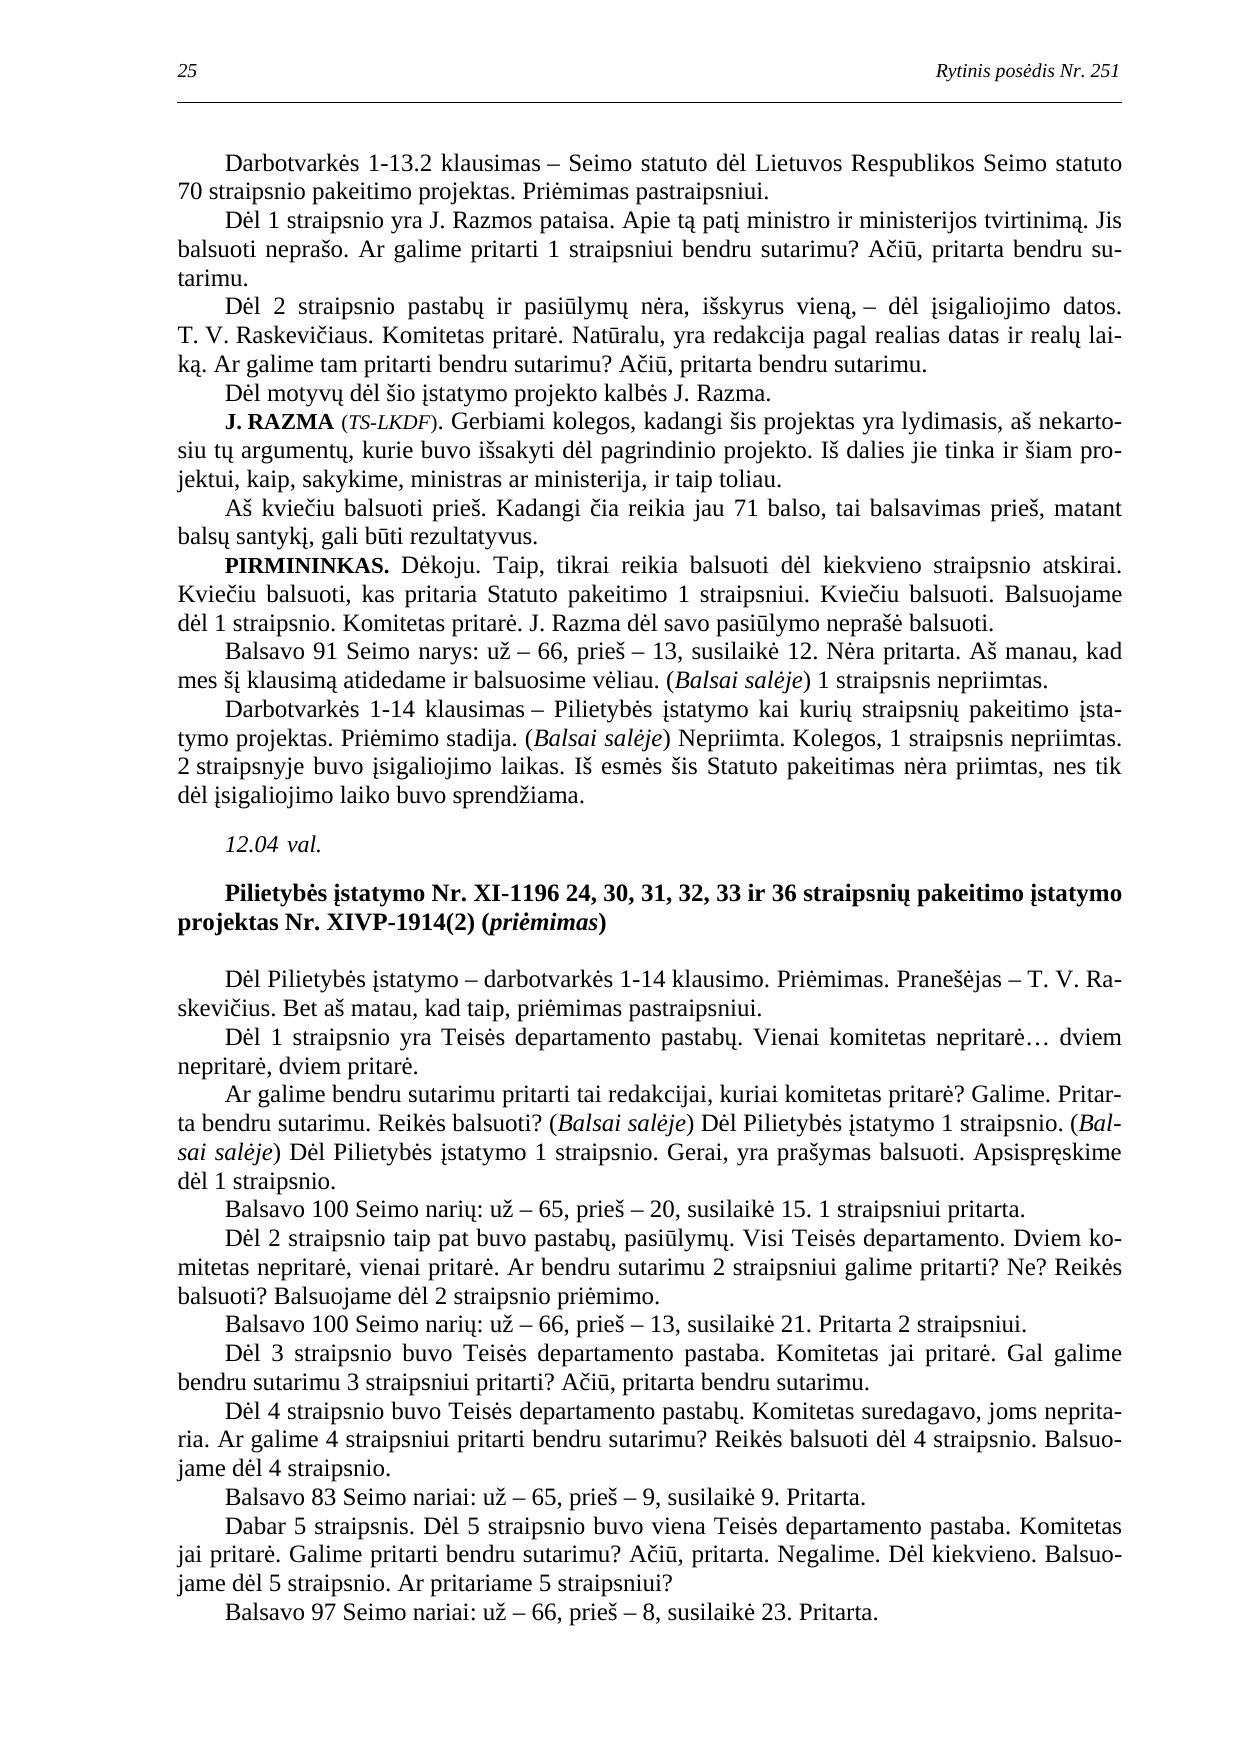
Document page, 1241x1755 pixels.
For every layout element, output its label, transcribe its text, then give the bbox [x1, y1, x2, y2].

text Dėl 3 straips­nio bu­vo Tei­sės de­par­ta­men­to pa­sta­ba. Ko­mi­te­tas jai pri­ta­rė. Gal ga­li­me ben­dru su­ta­ri­mu 3 straips­niui pri­tar­ti? Ačiū, pri­tar­ta ben­dru su­ta­ri­mu. [177, 1338, 1122, 1396]
text 12.04 val. [224, 830, 1122, 857]
text Da­bar 5 straips­nis. Dėl 5 straips­nio bu­vo vie­na Tei­sės de­par­ta­men­to pa­sta­ba. Ko­mi­te­tas jai pri­ta­rė. Ga­li­me pri­tar­ti ben­dru su­ta­ri­mu? Ačiū, pri­tar­ta. Ne­ga­li­me. Dėl kiek­vie­no. Bal­suo­ja­me dėl 5 straips­nio. Ar pri­ta­ria­me 5 straips­niui? [177, 1511, 1122, 1597]
text J. RAZMA (TS-LKDF). Ger­bia­mi ko­le­gos, ka­dan­gi šis pro­jek­tas yra ly­di­ma­sis, aš ne­kar­to­siu tų ar­gu­men­tų, ku­rie bu­vo iš­sa­ky­ti dėl pa­grin­di­nio pro­jek­to. Iš da­lies jie tin­ka ir šiam pro­jek­tui, kaip, sa­ky­ki­me, mi­nist­ras ar mi­nis­te­ri­ja, ir taip to­liau. [177, 406, 1122, 493]
text Dar­bo­tvarkės 1-14 klau­si­mas – Pi­lie­ty­bės įsta­ty­mo kai ku­rių straips­nių pa­kei­ti­mo įsta­tymo pro­jek­tas. Pri­ėmi­mo sta­di­ja. (Bal­sai sa­lė­je) Ne­pri­im­ta. Ko­le­gos, 1 straips­nis ne­pri­im­tas. 2 straips­ny­je bu­vo įsi­ga­lio­ji­mo lai­kas. Iš es­mės šis Sta­tu­to pa­kei­ti­mas nė­ra pri­im­tas, nes tik dėl įsi­ga­lio­ji­mo lai­ko bu­vo spren­džia­ma. [177, 694, 1122, 809]
text Dar­bo­tvarkės 1-13.2 klau­si­mas – Sei­mo sta­tu­to dėl Lie­tu­vos Res­pub­li­kos Sei­mo sta­tu­to 70 straips­nio pa­kei­ti­mo pro­jek­tas. Pri­ėmi­mas pa­straips­niui. [177, 148, 1122, 205]
text Dėl 4 straips­nio bu­vo Tei­sės de­par­ta­men­to pa­sta­bų. Ko­mi­te­tas su­re­da­ga­vo, joms ne­pri­ta­ria. Ar ga­li­me 4 straips­niui pri­tar­ti ben­dru su­ta­ri­mu? Rei­kės bal­suo­ti dėl 4 straips­nio. Bal­suo­ja­me dėl 4 straips­nio. [177, 1396, 1122, 1482]
text PIRMININKAS. Dė­ko­ju. Taip, tik­rai rei­kia bal­suo­ti dėl kiek­vie­no straips­nio at­ski­rai. Kvie­čiu bal­suo­ti, kas pri­ta­ria Sta­tu­to pa­kei­ti­mo 1 straips­niui. Kvie­čiu bal­suo­ti. Bal­suo­ja­me dėl 1 straips­nio. Ko­mi­te­tas pri­ta­rė. J. Raz­ma dėl sa­vo pa­siū­ly­mo ne­pra­šė bal­suo­ti. [177, 550, 1122, 636]
text Bal­sa­vo 97 Sei­mo na­riai: už – 66, prieš – 8, su­si­lai­kė 23. Pri­tar­ta. [177, 1597, 1122, 1626]
text Pi­lie­ty­bės įsta­ty­mo Nr. XI-1196 24, 30, 31, 32, 33 ir 36 straips­nių pa­kei­ti­mo įsta­ty­mo pro­jek­tas Nr. XIVP-1914(2) (pri­ėmi­mas) [177, 878, 1122, 936]
text Aš kvie­čiu bal­suo­ti prieš. Ka­dan­gi čia rei­kia jau 71 bal­so, tai bal­sa­vi­mas prieš, ma­tant bal­sų san­ty­kį, ga­li bū­ti re­zul­ta­ty­vus. [177, 493, 1122, 550]
text Dėl mo­ty­vų dėl šio įsta­ty­mo pro­jek­to kal­bės J. Raz­ma. [177, 378, 1122, 406]
text Ar ga­li­me ben­dru su­ta­ri­mu pri­tar­ti tai re­dak­ci­jai, ku­riai ko­mi­te­tas pri­ta­rė? Ga­li­me. Pri­tar­ta ben­dru su­ta­ri­mu. Rei­kės bal­suo­ti? (Bal­sai sa­lė­je) Dėl Pi­lie­ty­bės įsta­ty­mo 1 straips­nio. (Bal­sai sa­lė­je) Dėl Pi­lie­ty­bės įsta­ty­mo 1 straips­nio. Ge­rai, yra pra­šy­mas bal­suo­ti. Ap­si­spręs­ki­me dėl 1 straips­nio. [177, 1079, 1122, 1194]
text Dėl 2 straips­nio pa­sta­bų ir pa­siū­ly­mų nė­ra, iš­sky­rus vie­ną, – dėl įsi­ga­lio­ji­mo da­tos. T. V. Ras­ke­vi­čiaus. Ko­mi­te­tas pri­ta­rė. Na­tū­ra­lu, yra re­dak­ci­ja pa­gal re­a­lias da­tas ir re­a­lų lai­ką. Ar ga­li­me tam pri­tar­ti ben­dru su­ta­ri­mu? Ačiū, pri­tar­ta ben­dru su­ta­ri­mu. [177, 291, 1122, 378]
text Bal­sa­vo 91 Sei­mo na­rys: už – 66, prieš – 13, su­si­lai­kė 12. Nė­ra pri­tar­ta. Aš ma­nau, kad mes šį klau­si­mą ati­de­da­me ir bal­suo­si­me vė­liau. (Bal­sai sa­lė­je) 1 straips­nis ne­pri­im­tas. [177, 636, 1122, 694]
text Bal­sa­vo 83 Sei­mo na­riai: už – 65, prieš – 9, su­si­lai­kė 9. Pri­tar­ta. [177, 1482, 1122, 1511]
text Dėl 2 straips­nio taip pat bu­vo pa­sta­bų, pa­siū­ly­mų. Vi­si Tei­sės de­par­ta­men­to. Dviem ko­mi­te­tas ne­pri­ta­rė, vie­nai pri­ta­rė. Ar ben­dru su­ta­ri­mu 2 straips­niui ga­li­me pri­tar­ti? Ne? Rei­kės bal­suo­ti? Bal­suo­ja­me dėl 2 straips­nio pri­ėmi­mo. [177, 1223, 1122, 1309]
text Bal­sa­vo 100 Sei­mo na­rių: už – 66, prieš – 13, su­si­lai­kė 21. Pri­tar­ta 2 straips­niui. [177, 1309, 1122, 1338]
text Dėl 1 straips­nio yra Tei­sės de­par­ta­men­to pa­sta­bų. Vie­nai ko­mi­te­tas ne­pri­ta­rė… dviem ne­pri­ta­rė, dviem pri­ta­rė. [177, 1022, 1122, 1079]
text Dėl Pi­lie­ty­bės įsta­ty­mo – dar­bo­tvarkės 1-14 klau­si­mo. Pri­ėmi­mas. Pra­ne­šė­jas – T. V. Ra­ske­vi­čius. Bet aš ma­tau, kad taip, pri­ėmi­mas pa­straips­niui. [177, 964, 1122, 1022]
text Bal­sa­vo 100 Sei­mo na­rių: už – 65, prieš – 20, su­si­lai­kė 15. 1 straips­niui pri­tar­ta. [177, 1194, 1122, 1223]
text Dėl 1 straips­nio yra J. Raz­mos pa­tai­sa. Apie tą pa­tį mi­nist­ro ir mi­nis­te­ri­jos tvir­ti­ni­mą. Jis bal­suo­ti ne­pra­šo. Ar ga­li­me pri­tar­ti 1 straips­niui ben­dru su­ta­ri­mu? Ačiū, pri­tar­ta ben­dru su­tari­mu. [177, 205, 1122, 291]
